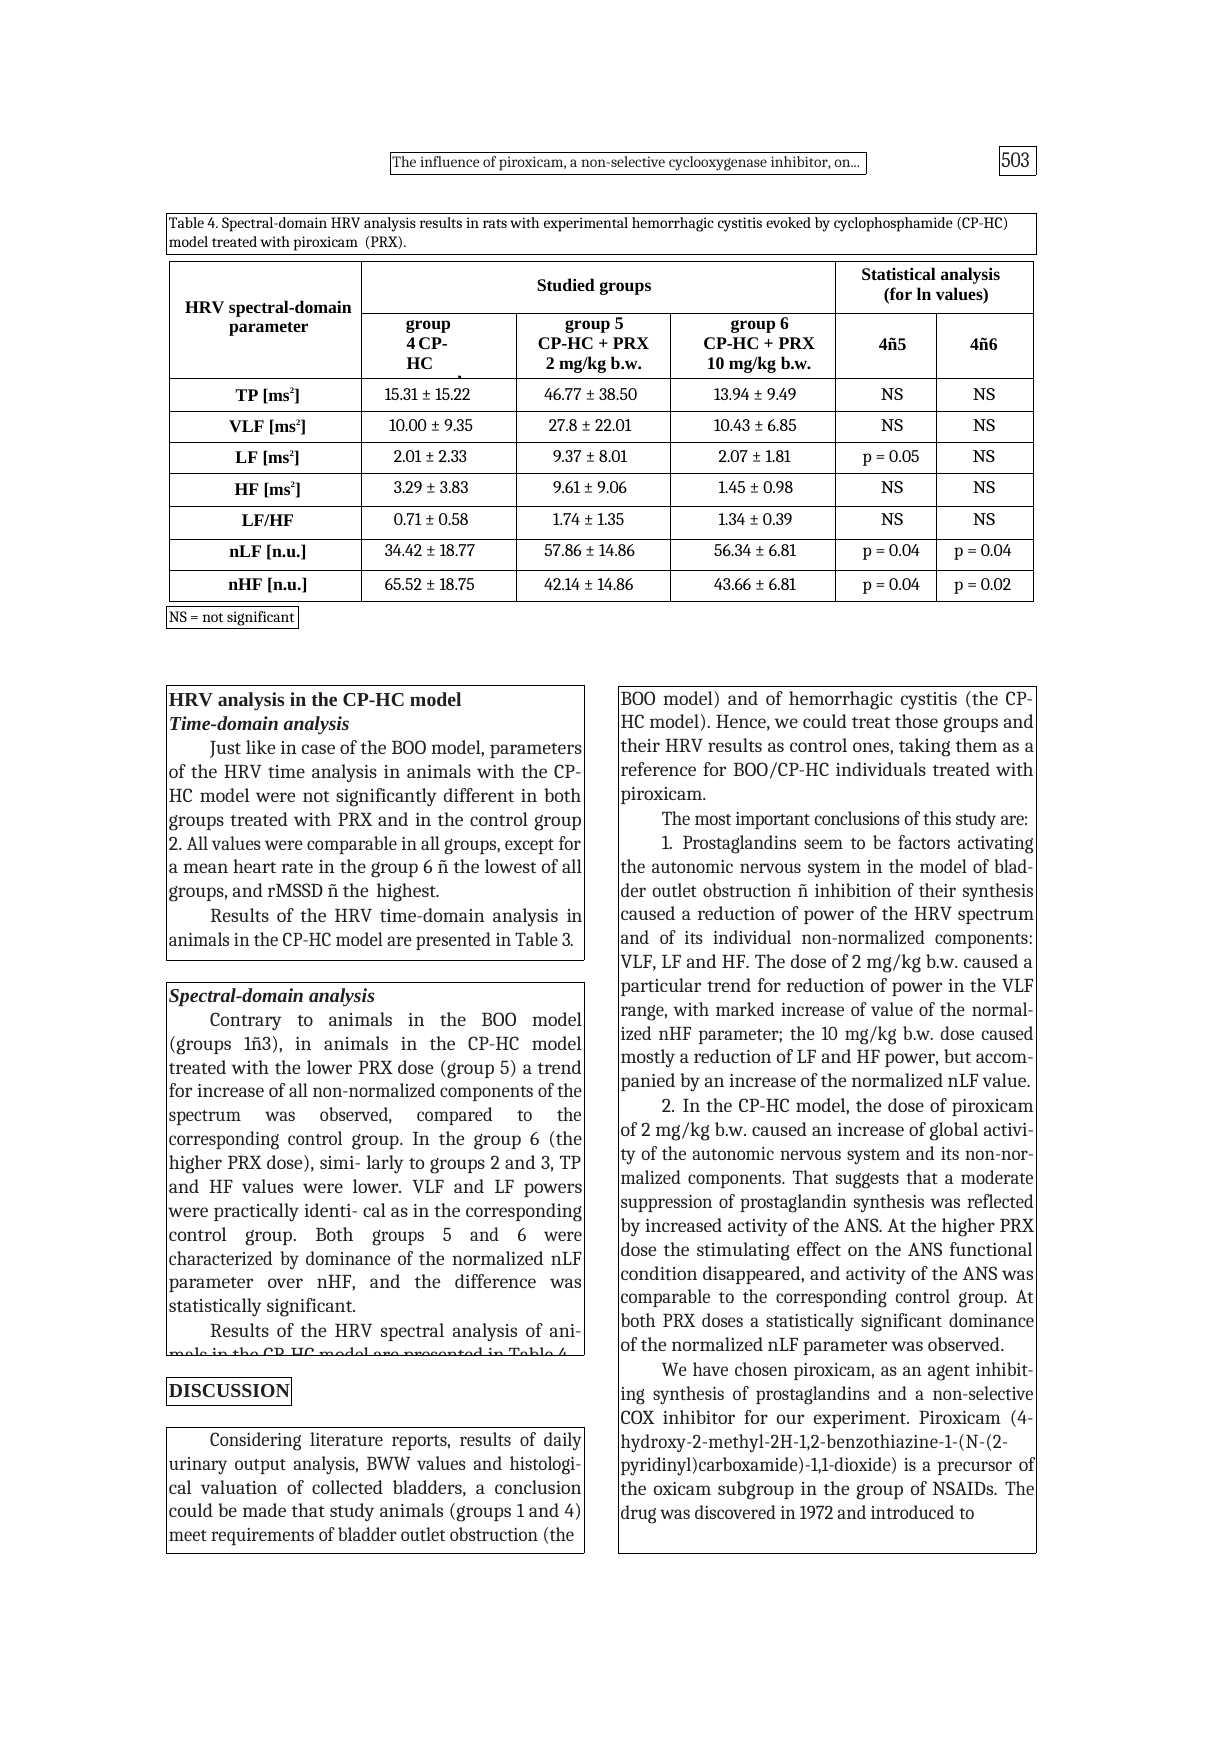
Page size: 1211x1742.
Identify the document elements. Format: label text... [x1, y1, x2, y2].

text group 6 CP-HC + PRX [703, 314, 816, 353]
text TP [ms2] [235, 384, 361, 405]
text 2.01 ± 2.33 [393, 447, 516, 467]
text 34.42 ± 18.77 [384, 540, 516, 561]
text 1.34 ± 0.39 [718, 509, 835, 530]
text control [408, 373, 516, 378]
text Table 4. Spectral-domain HRV analysis results in rats with experimental hemorrhagic cystitis evoked by cyclophosphamide (CP-HC) model treated with piroxicam (PRX). [169, 214, 1036, 252]
text 27.8 ± 22.01 [548, 416, 670, 436]
text NS [968, 447, 999, 467]
text LF/HF [237, 509, 298, 530]
text 3.29 ± 3.83 [393, 478, 516, 498]
text Results of the HRV time-domain analysis in animals in the CP-HC model are presented in Table 3. [169, 904, 582, 951]
text p = 0.04 [954, 540, 1033, 561]
text 9.61 ± 9.06 [553, 478, 670, 498]
text 2 mg/kg b.w. [546, 353, 670, 373]
text LF [ms2] [235, 447, 361, 467]
text 9.37 ± 8.01 [553, 447, 670, 467]
text NS [881, 384, 936, 405]
text p = 0.02 [954, 574, 1033, 594]
text 4ñ5 [879, 333, 936, 354]
text NS [881, 416, 936, 436]
text NS = not significant [169, 608, 298, 626]
text 4ñ6 [968, 333, 999, 354]
list In the CP-HC model, the dose of piroxicam of 2 mg/kg b.w. caused an increase of global activi- ty of the autonomic nervous system and its non-nor- malized components. That suggests that a moderate suppression of prostaglandin synthesis was reflected by increased activity of the ANS. At the higher PRX dose the stimulating effect on the ANS functional condition disappeared, and activity of the ANS was comparable to the corresponding control group. At both PRX doses a statistically significant dominance of the normalized nLF parameter was observed. [620, 1095, 1034, 1356]
text HRV spectral-domain parameter [185, 298, 361, 337]
text 503 [1001, 148, 1036, 173]
text group 5 CP-HC + PRX [538, 314, 650, 353]
text NS [881, 509, 936, 530]
text 15.31 ± 15.22 [384, 384, 516, 405]
text We have chosen piroxicam, as an agent inhibit- ing synthesis of prostaglandins and a non-selective COX inhibitor for our experiment. Piroxicam (4- hydroxy-2-methyl-2H-1,2-benzothiazine-1-(N-(2- pyridinyl)carboxamide)-1,1-dioxide) is a precursor of the oxicam subgroup in the group of NSAIDs. The drug was discovered in 1972 and introduced to [620, 1359, 1034, 1524]
text NS [968, 416, 999, 436]
text p = 0.04 [862, 540, 936, 561]
text p = 0.04 [862, 574, 936, 594]
text Just like in case of the BOO model, parameters of the HRV time analysis in animals with the CP- HC model were not significantly different in both groups treated with PRX and in the control group 2. All values were comparable in all groups, except for a mean heart rate in the group 6 ñ the lowest of all groups, and rMSSD ñ the highest. [169, 737, 582, 903]
text Results of the HRV spectral analysis of ani- mals in the CP-HC model are presented in Table 4. [169, 1320, 582, 1355]
text NS [968, 384, 999, 405]
text DISCUSSION [169, 1379, 291, 1402]
text BOO model) and of hemorrhagic cystitis (the CP- HC model). Hence, we could treat those groups and their HRV results as control ones, taking them as a reference for BOO/CP-HC individuals treated with piroxicam. [620, 687, 1034, 806]
text 2.07 ± 1.81 [718, 447, 835, 467]
text 42.14 ± 14.86 [544, 574, 670, 594]
text p = 0.05 [862, 447, 936, 467]
text 10.43 ± 6.85 [714, 416, 835, 436]
text 56.34 ± 6.81 [714, 540, 835, 561]
text nHF [n.u.] [228, 574, 361, 594]
text Contrary to animals in the BOO model (groups 1ñ3), in animals in the CP-HC model treated with the lower PRX dose (group 5) a trend for increase of all non-normalized components of the spectrum was observed, compared to the corresponding control group. In the group 6 (the higher PRX dose), simi- larly to groups 2 and 3, TP and HF values were lower. VLF and LF powers were practically identi- cal as in the corresponding control group. Both groups 5 and 6 were characterized by dominance of the normalized nLF parameter over nHF, and the difference was statistically significant. [169, 1008, 582, 1318]
text NS [881, 478, 936, 498]
text 1.74 ± 1.35 [553, 509, 670, 530]
text The most important conclusions of this study are: [662, 807, 1036, 830]
text VLF [ms2] [229, 416, 361, 436]
text The influence of piroxicam, a non-selective cyclooxygenase inhibitor, on... [392, 154, 866, 172]
text 13.94 ± 9.49 [714, 384, 835, 405]
text 10.00 ± 9.35 [389, 416, 516, 436]
list Prostaglandins seem to be factors activating the autonomic nervous system in the model of blad- der outlet obstruction ñ inhibition of their synthesis caused a reduction of power of the HRV spectrum and of its individual non-normalized components: VLF, LF and HF. The dose of 2 mg/kg b.w. caused a particular trend for reduction of power in the VLF range, with marked increase of value of the normal- ized nHF parameter; the 10 mg/kg b.w. dose caused mostly a reduction of LF and HF power, but accom- panied by an increase of the normalized nLF value. [620, 831, 1034, 1093]
text Statistical analysis (for ln values) [861, 265, 1002, 304]
text HF [ms2] [234, 478, 361, 499]
text 0.71 ± 0.58 [393, 509, 516, 530]
text Spectral-domain analysis [169, 984, 584, 1007]
text HRV analysis in the CP-HC model [169, 688, 584, 710]
text 65.52 ± 18.75 [384, 574, 516, 594]
text NS [968, 478, 999, 498]
text Studied groups [534, 275, 653, 296]
text Considering literature reports, results of daily urinary output analysis, BWW values and histologi- cal valuation of collected bladders, a conclusion could be made that study animals (groups 1 and 4) meet requirements of bladder outlet obstruction (the [169, 1428, 582, 1547]
text nLF [n.u.] [229, 541, 361, 561]
text 46.77 ± 38.50 [544, 384, 670, 405]
text 1.45 ± 0.98 [718, 478, 835, 498]
text group 4 CP-HC [406, 314, 463, 373]
text NS [968, 509, 999, 530]
text 10 mg/kg b.w. [707, 353, 835, 373]
text 57.86 ± 14.86 [544, 540, 670, 561]
text 43.66 ± 6.81 [714, 574, 835, 594]
text Time-domain analysis [169, 712, 584, 735]
